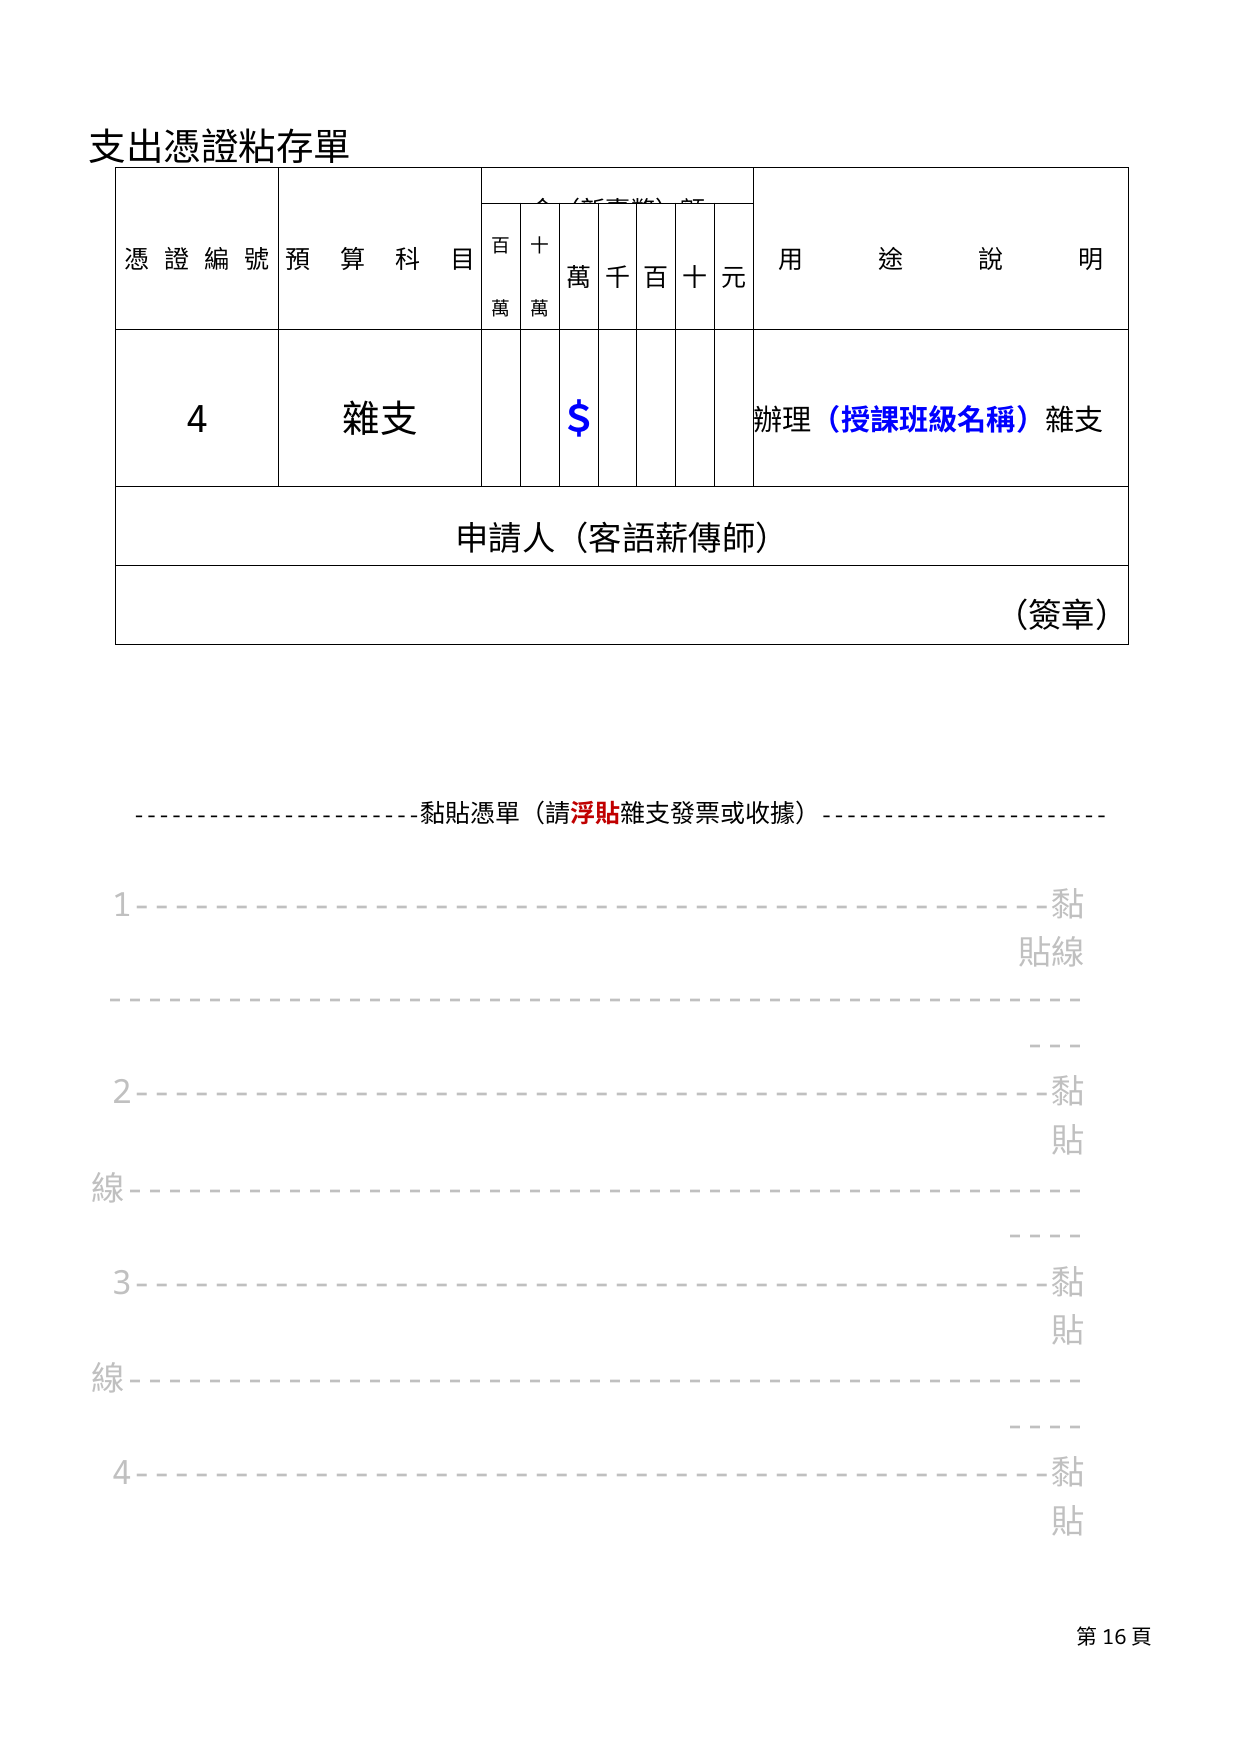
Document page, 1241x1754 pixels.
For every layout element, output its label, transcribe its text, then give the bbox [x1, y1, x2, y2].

table_cell [599, 330, 636, 486]
table_cell ＄ [560, 330, 598, 486]
table_cell （簽章） [116, 566, 1128, 643]
table_cell 辦理（授課班級名稱）雜支 [754, 330, 1128, 486]
table_cell 申請人（客語薪傳師） [116, 487, 1128, 564]
table_cell 十 [676, 204, 714, 328]
table_header 用 途 說 明 [754, 168, 1128, 328]
table_cell [521, 330, 559, 486]
table_cell [637, 330, 675, 486]
table_header 憑 證 編 號 [116, 168, 278, 328]
table_cell 4 [116, 330, 278, 486]
text 支出憑證粘存單 [89, 104, 1152, 167]
table_cell [482, 330, 520, 486]
table_cell 百 [637, 204, 675, 328]
text 2----------------------------------------------黏貼線---------------------------------------------------- [89, 1065, 1085, 1255]
table_cell 十 萬 [521, 204, 559, 328]
text -----------------------黏貼憑單（請浮貼雜支發票或收據）----------------------- [89, 769, 1152, 832]
table_cell [715, 330, 753, 486]
table_cell [676, 330, 714, 486]
text 3----------------------------------------------黏貼線---------------------------------------------------- [89, 1255, 1085, 1446]
table_cell 百 萬 [482, 204, 520, 328]
text 4----------------------------------------------黏貼 [89, 1446, 1085, 1543]
table_cell 雜支 [279, 330, 481, 486]
table_cell 萬 [560, 204, 598, 328]
table_header 金（新臺幣）額 [482, 168, 753, 202]
table_cell 元 [715, 204, 753, 328]
text 1----------------------------------------------黏貼線 ---------------------------------------------------- [89, 877, 1085, 1065]
table_cell 千 [599, 204, 636, 328]
table_header 預 算 科 目 [279, 168, 481, 328]
